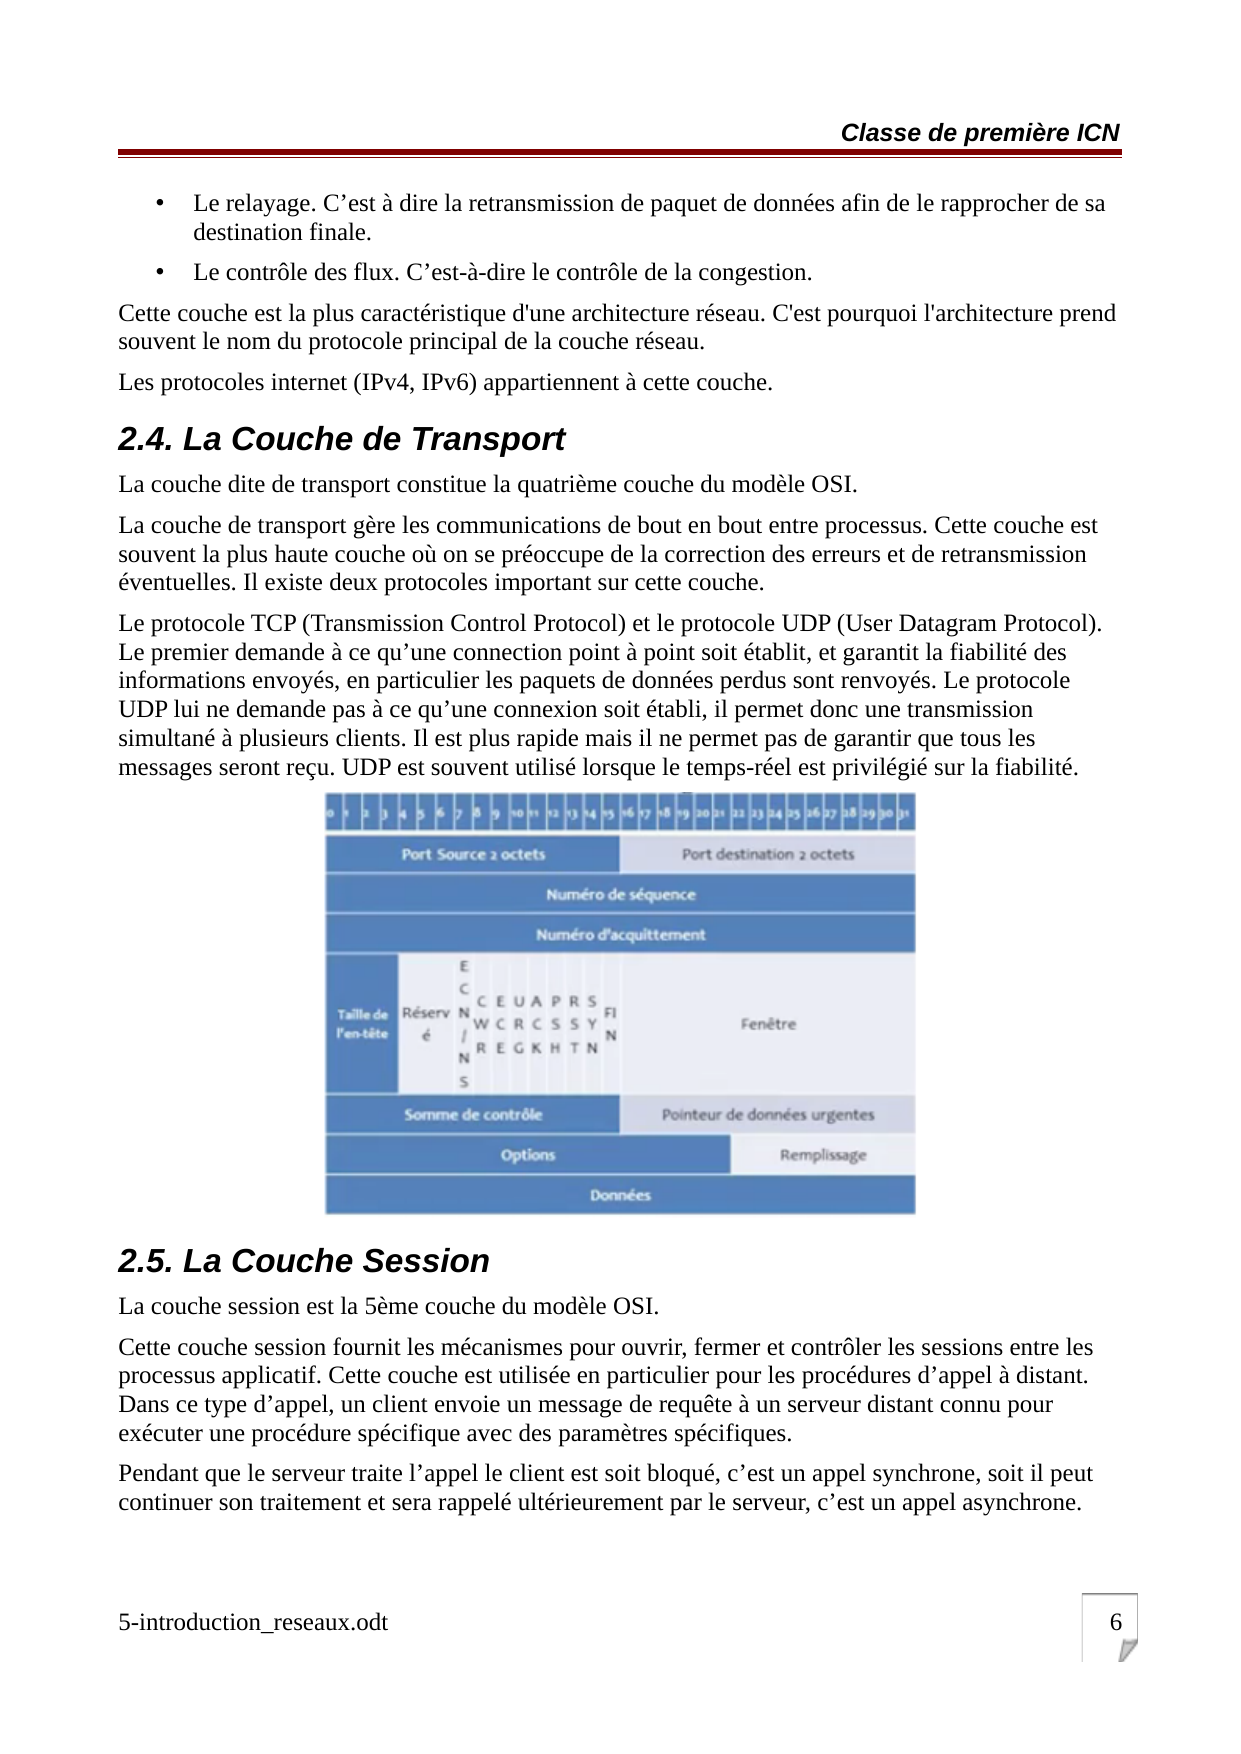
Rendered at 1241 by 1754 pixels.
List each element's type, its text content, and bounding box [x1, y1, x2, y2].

list Le contrôle des flux. C’est-à-dire le contrôle de la congestion. [156, 257, 1122, 286]
text La couche de transport gère les communications de bout en bout entre processus. Cette couche est souvent la plus haute couche où on se préoccupe de la correction des erreurs et de retransmission éventuelles. Il existe deux protocoles important sur cette couche. [118, 510, 1122, 596]
text La couche dite de transport constitue la quatrième couche du modèle OSI. [118, 469, 1122, 498]
text Les protocoles internet (IPv4, IPv6) appartiennent à cette couche. [118, 367, 1122, 396]
text Cette couche est la plus caractéristique d'une architecture réseau. C'est pourquoi l'architecture prend souvent le nom du protocole principal de la couche réseau. [118, 298, 1122, 355]
text La couche session est la 5ème couche du modèle OSI. [118, 1291, 1122, 1320]
list Le relayage. C’est à dire la retransmission de paquet de données afin de le rapprocher de sa destination finale. [156, 188, 1122, 245]
text Le protocole TCP (Transmission Control Protocol) et le protocole UDP (User Datagram Protocol). Le premier demande à ce qu’une connection point à point soit établit, et garantit la fiabilité des informations envoyés, en particulier les paquets de données perdus sont renvoyés. Le protocole UDP lui ne demande pas à ce qu’une connexion soit établi, il permet donc une transmission simultané à plusieurs clients. Il est plus rapide mais il ne permet pas de garantir que tous les messages seront reçu. UDP est souvent utilisé lorsque le temps-réel est privilégié sur la fiabilité. [118, 608, 1122, 781]
text Cette couche session fournit les mécanismes pour ouvrir, fermer et contrôler les sessions entre les processus applicatif. Cette couche est utilisée en particulier pour les procédures d’appel à distant. Dans ce type d’appel, un client envoie un message de requête à un serveur distant connu pour exécuter une procédure spécifique avec des paramètres spécifiques. [118, 1332, 1122, 1447]
subtitle 2.5. La Couche Session [118, 1241, 1122, 1279]
picture [324, 792, 917, 1218]
subtitle 2.4. La Couche de Transport [118, 419, 1122, 458]
text Pendant que le serveur traite l’appel le client est soit bloqué, c’est un appel synchrone, soit il peut continuer son traitement et sera rappelé ultérieurement par le serveur, c’est un appel asynchrone. [118, 1458, 1122, 1516]
